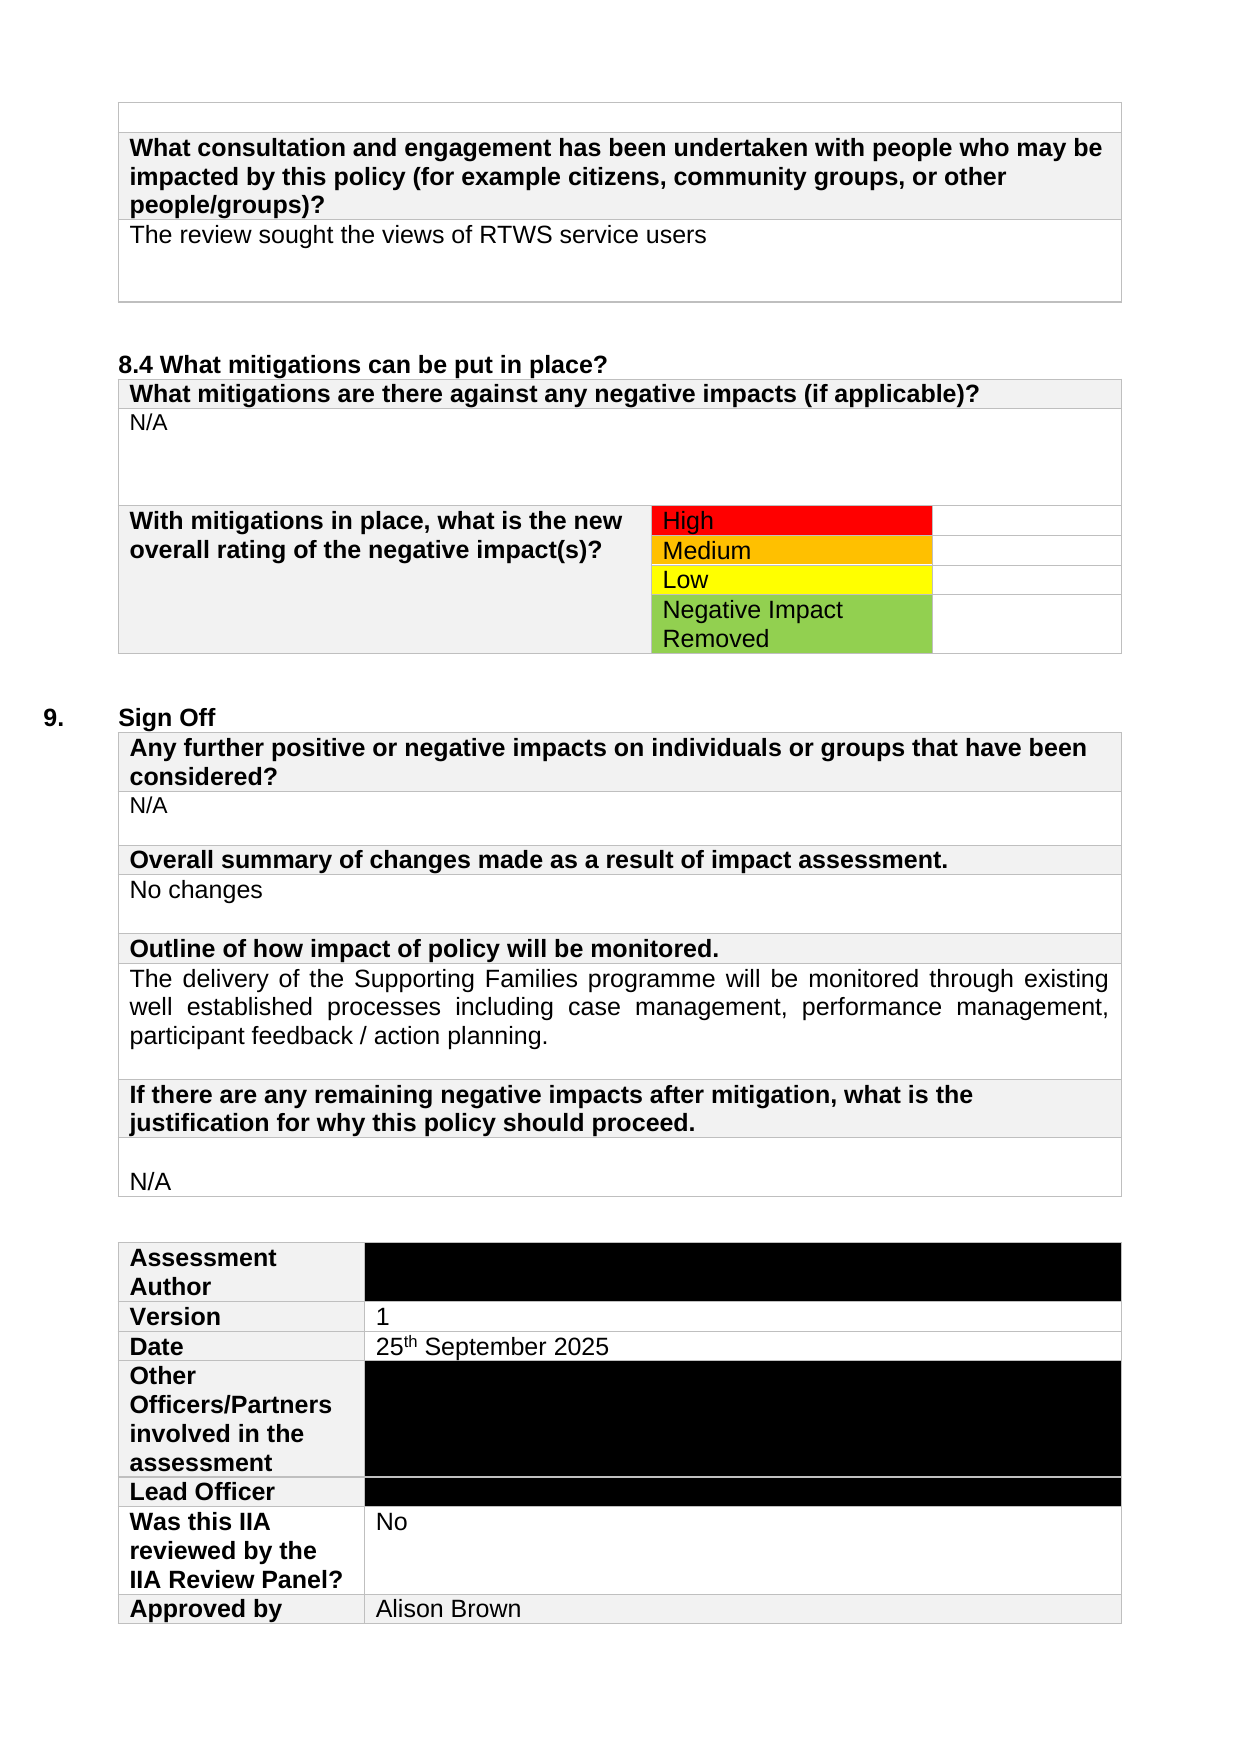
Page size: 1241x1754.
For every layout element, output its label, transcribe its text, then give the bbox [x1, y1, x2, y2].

table_cell No [365, 1507, 1121, 1593]
table_cell [933, 536, 1121, 564]
table_cell [933, 566, 1121, 594]
table_cell With mitigations in place, what is the new overall rating of the negative impact(s)? [119, 506, 651, 653]
table_cell Version [119, 1302, 364, 1331]
table_header What mitigations are there against any negative impacts (if applicable)? [119, 380, 1121, 408]
table_cell N/A [119, 1138, 1121, 1196]
table_cell Negative Impact Removed [652, 595, 932, 653]
table_cell Other Officers/Partners involved in the assessment [119, 1361, 364, 1476]
table_cell Date [119, 1332, 364, 1360]
table_cell 1 [365, 1302, 1121, 1331]
table_cell High [652, 506, 932, 535]
table_cell N/A [119, 409, 1121, 505]
table_cell [933, 506, 1121, 535]
subtitle 8.4 What mitigations can be put in place? [118, 350, 1122, 378]
table_cell 25th September 2025 [365, 1332, 1121, 1360]
subtitle Sign Off [43, 703, 1122, 732]
table_cell [365, 1361, 1121, 1476]
table_cell Overall summary of changes made as a result of impact assessment. [119, 846, 1121, 874]
table_header Any further positive or negative impacts on individuals or groups that have been considered? [119, 733, 1121, 791]
table_cell Lead Officer [119, 1478, 364, 1506]
table_header Assessment Author [119, 1243, 364, 1301]
table_cell If there are any remaining negative impacts after mitigation, what is the justification for why this policy should proceed. [119, 1080, 1121, 1137]
table_cell N/A [119, 792, 1121, 844]
table_cell Approved by [119, 1595, 364, 1623]
table_cell The review sought the views of RTWS service users [119, 220, 1121, 301]
table_cell The delivery of the Supporting Families programme will be monitored through existing well established processes including case management, performance management, participant feedback / action planning. [119, 964, 1121, 1079]
table_cell What consultation and engagement has been undertaken with people who may be impacted by this policy (for example citizens, community groups, or other people/groups)? [119, 133, 1121, 219]
table_cell [933, 595, 1121, 653]
table_cell [119, 103, 1121, 132]
table_cell Medium [652, 536, 932, 564]
table_cell Was this IIA reviewed by the IIA Review Panel? [119, 1507, 364, 1593]
table_cell Outline of how impact of policy will be monitored. [119, 934, 1121, 963]
table_cell [365, 1478, 1121, 1506]
table_cell Low [652, 566, 932, 594]
table_cell No changes [119, 875, 1121, 933]
table_header [365, 1243, 1121, 1301]
table_cell Alison Brown [365, 1595, 1121, 1623]
